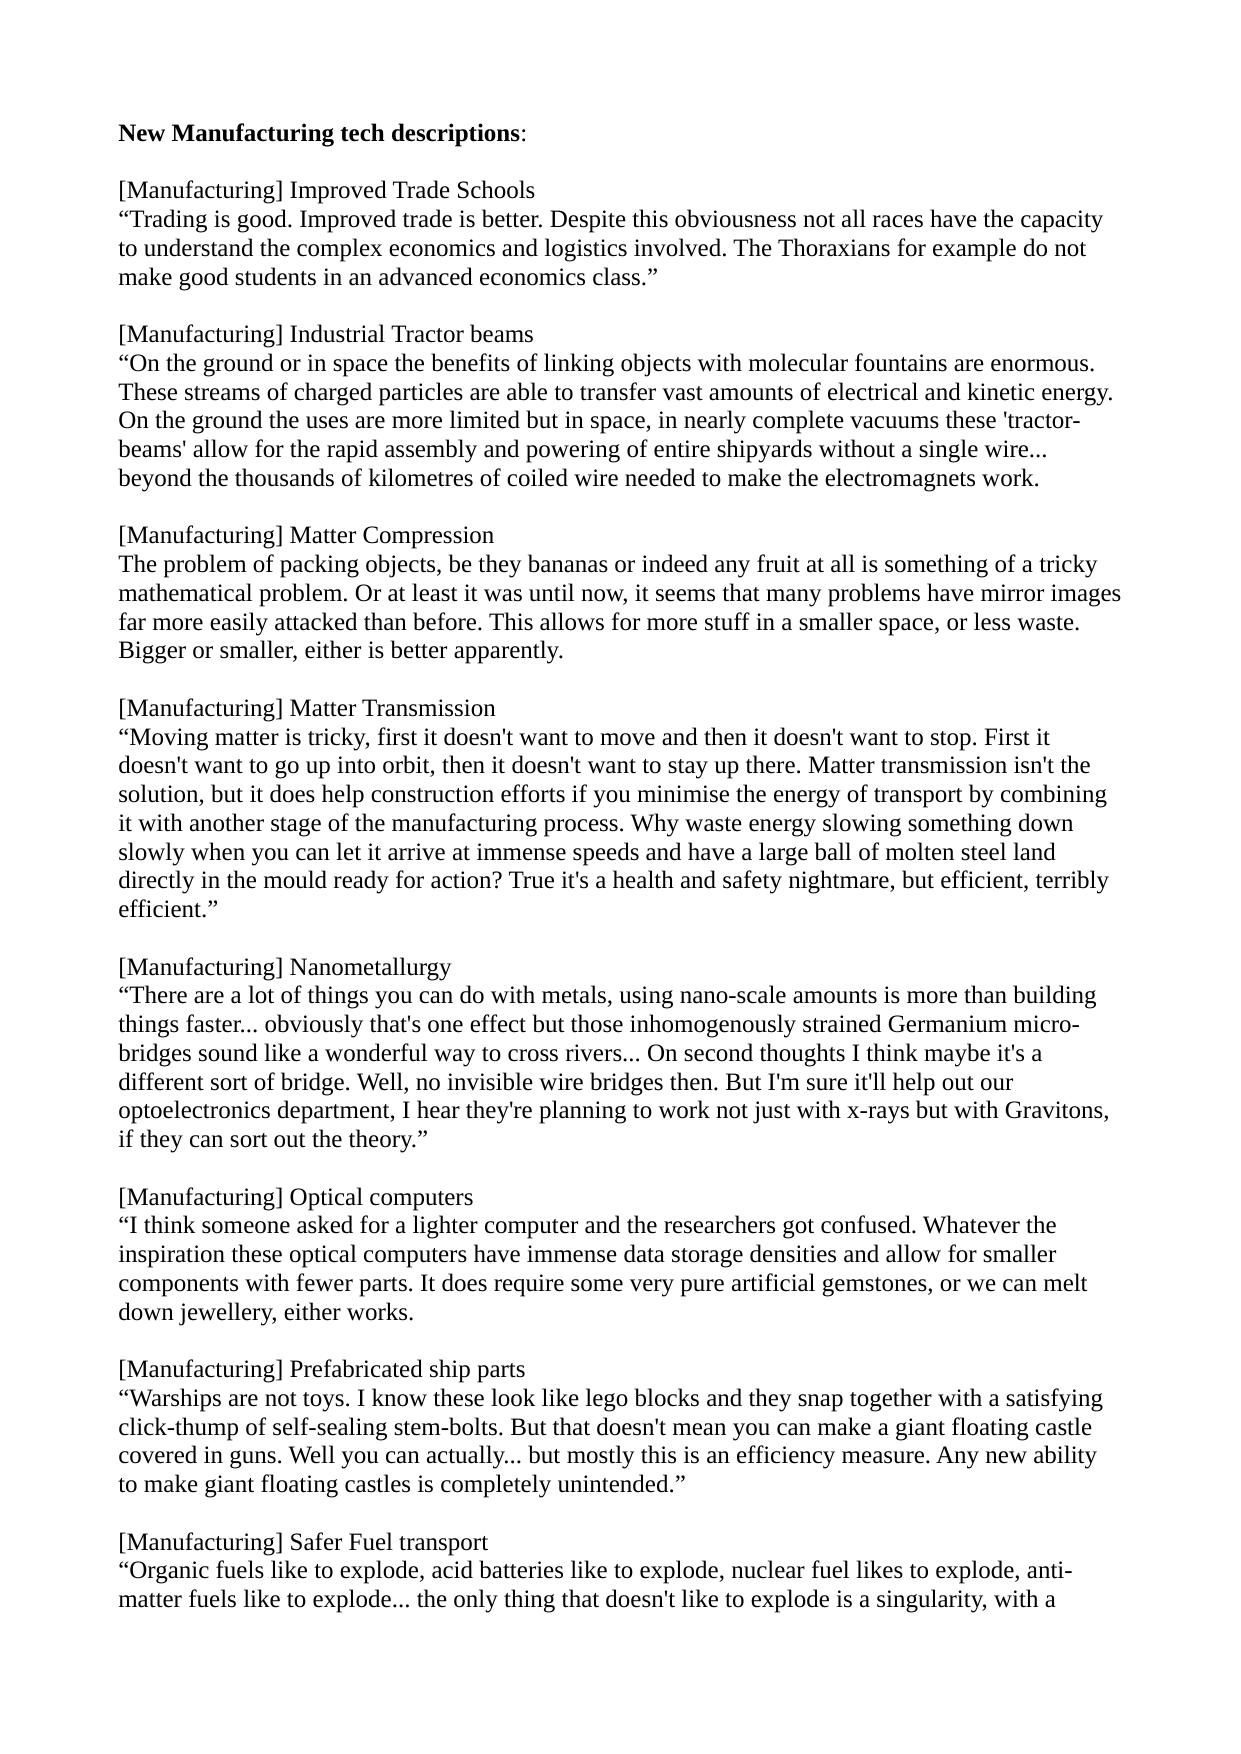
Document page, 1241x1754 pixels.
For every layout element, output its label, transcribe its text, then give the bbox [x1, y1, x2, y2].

text [Manufacturing] Nanometallurgy [118, 952, 1122, 981]
text The problem of packing objects, be they bananas or indeed any fruit at all is something of a tricky mathematical problem. Or at least it was until now, it seems that many problems have mirror images far more easily attacked than before. This allows for more stuff in a smaller space, or less waste. Bigger or smaller, either is better apparently. [118, 549, 1122, 664]
text New Manufacturing tech descriptions: [118, 118, 1122, 147]
text [Manufacturing] Matter Compression [118, 521, 1122, 549]
text [Manufacturing] Improved Trade Schools [118, 176, 1122, 204]
text “Moving matter is tricky, first it doesn't want to move and then it doesn't want to stop. First it doesn't want to go up into orbit, then it doesn't want to stay up there. Matter transmission isn't the solution, but it does help construction efforts if you minimise the energy of transport by combining it with another stage of the manufacturing process. Why waste energy slowing something down slowly when you can let it arrive at immense speeds and have a large ball of molten steel land directly in the mould ready for action? True it's a health and safety nightmare, but efficient, terribly efficient.” [118, 722, 1122, 923]
text “Trading is good. Improved trade is better. Despite this obviousness not all races have the capacity to understand the complex economics and logistics involved. The Thoraxians for example do not make good students in an advanced economics class.” [118, 204, 1122, 291]
text “There are a lot of things you can do with metals, using nano-scale amounts is more than building things faster... obviously that's one effect but those inhomogenously strained Germanium micro-bridges sound like a wonderful way to cross rivers... On second thoughts I think maybe it's a different sort of bridge. Well, no invisible wire bridges then. But I'm sure it'll help out our optoelectronics department, I hear they're planning to work not just with x-rays but with Gravitons, if they can sort out the theory.” [118, 981, 1122, 1153]
text [Manufacturing] Prefabricated ship parts [118, 1354, 1122, 1383]
text “Warships are not toys. I know these look like lego blocks and they snap together with a satisfying click-thump of self-sealing stem-bolts. But that doesn't mean you can make a giant floating castle covered in guns. Well you can actually... but mostly this is an efficiency measure. Any new ability to make giant floating castles is completely unintended.” [118, 1383, 1122, 1498]
text “On the ground or in space the benefits of linking objects with molecular fountains are enormous. These streams of charged particles are able to transfer vast amounts of electrical and kinetic energy. On the ground the uses are more limited but in space, in nearly complete vacuums these 'tractor-beams' allow for the rapid assembly and powering of entire shipyards without a single wire... beyond the thousands of kilometres of coiled wire needed to make the electromagnets work. [118, 348, 1122, 492]
text [Manufacturing] Safer Fuel transport [118, 1527, 1122, 1556]
text “I think someone asked for a lighter computer and the researchers got confused. Whatever the inspiration these optical computers have immense data storage densities and allow for smaller components with fewer parts. It does require some very pure artificial gemstones, or we can melt down jewellery, either works. [118, 1211, 1122, 1326]
text [Manufacturing] Industrial Tractor beams [118, 319, 1122, 348]
text “Organic fuels like to explode, acid batteries like to explode, nuclear fuel likes to explode, anti-matter fuels like to explode... the only thing that doesn't like to explode is a singularity, with a [118, 1556, 1122, 1613]
text [Manufacturing] Matter Transmission [118, 693, 1122, 722]
text [Manufacturing] Optical computers [118, 1182, 1122, 1211]
